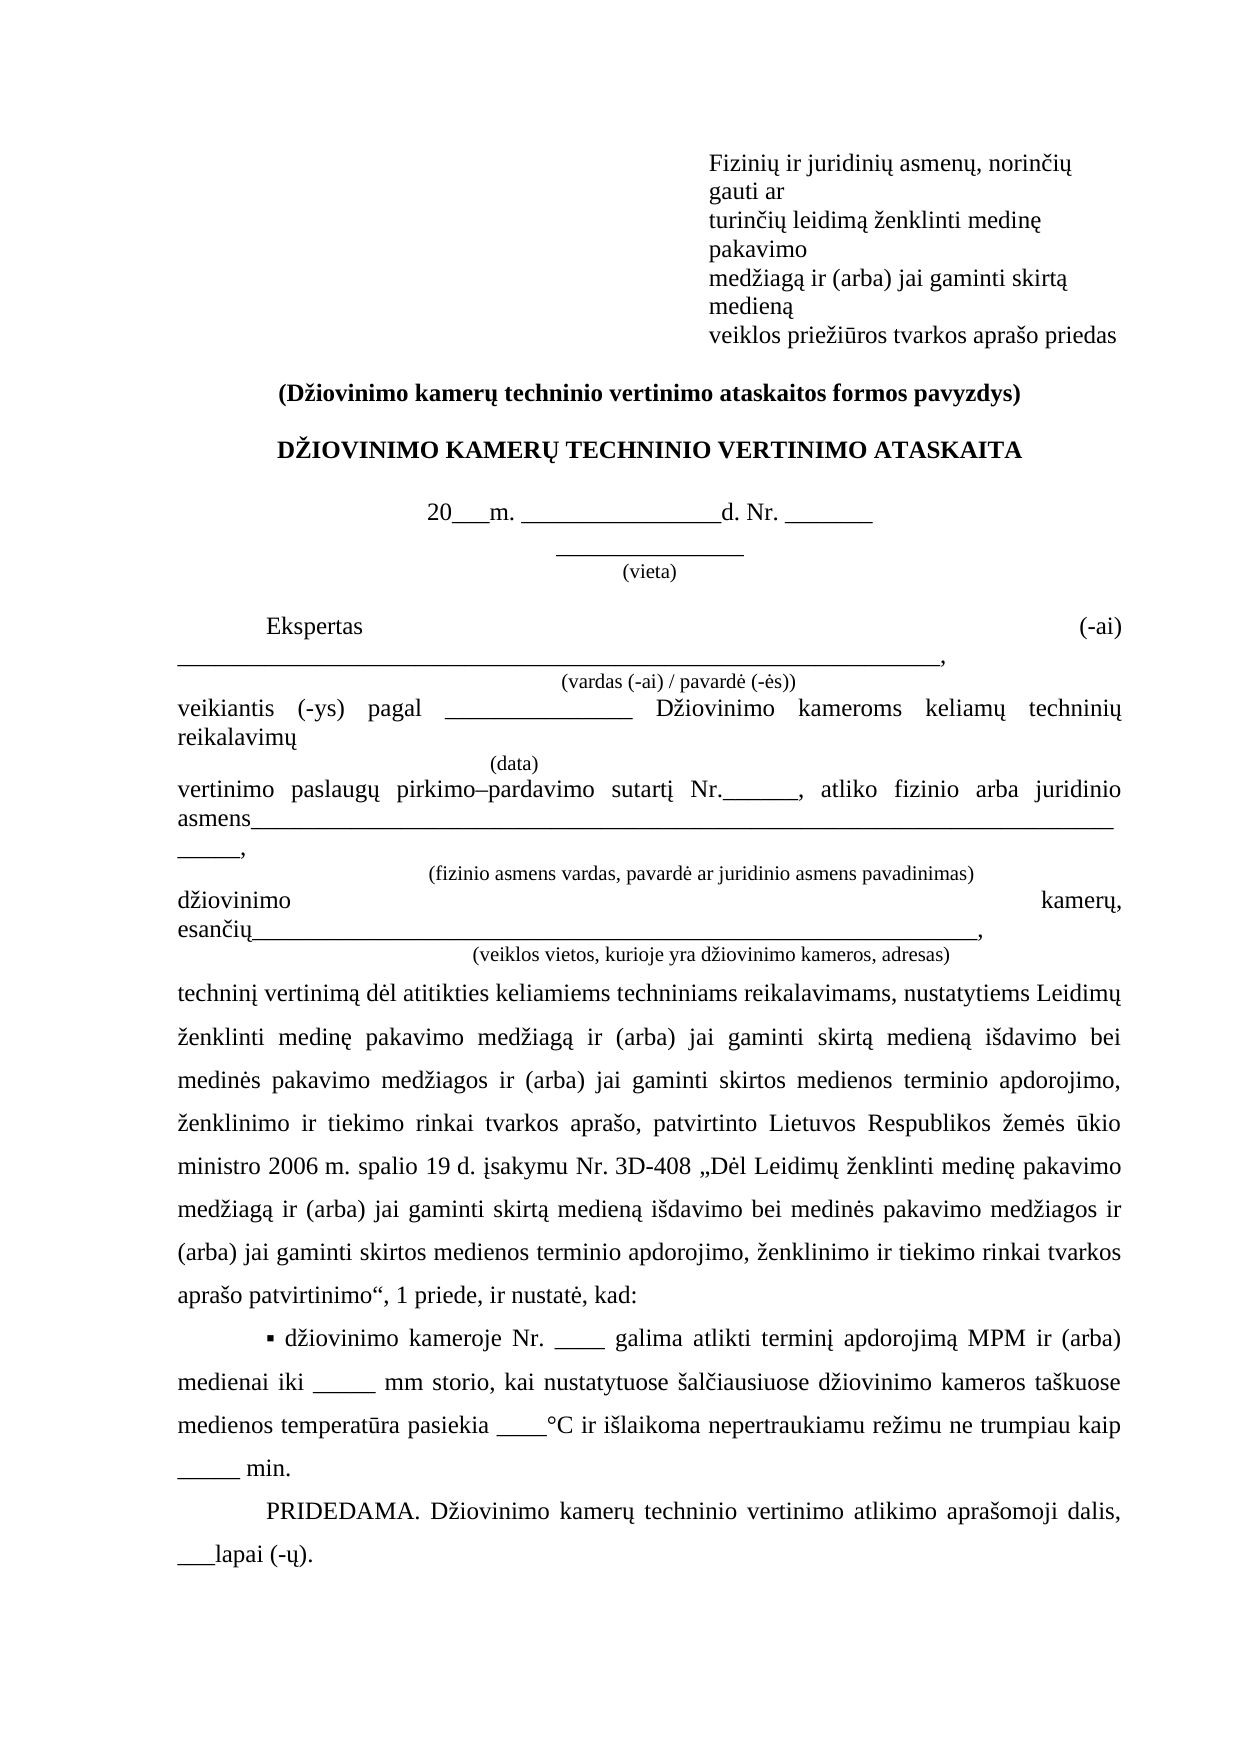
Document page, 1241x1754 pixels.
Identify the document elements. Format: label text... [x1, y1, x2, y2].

text džiovinimo kamerų, esančių__________________________________________________________, [177, 885, 1122, 942]
text (fizinio asmens vardas, pavardė ar juridinio asmens pavadinimas) [428, 861, 1004, 885]
text DŽIOVINIMO KAMERŲ TECHNINIO VERTINIMO ATASKAITA [177, 435, 1122, 464]
text medžiagą ir (arba) jai gaminti skirtą medieną [709, 263, 1122, 320]
text veiklos priežiūros tvarkos aprašo priedas [709, 320, 1122, 349]
text (Džiovinimo kamerų techninio vertinimo ataskaitos formos pavyzdys) [177, 378, 1122, 406]
text turinčių leidimą ženklinti medinę pakavimo [709, 205, 1122, 263]
text (vardas (-ai) / pavardė (-ės)) [177, 669, 1122, 693]
text Ekspertas (-ai) _____________________________________________________________, [177, 611, 1122, 669]
text _______________ [177, 530, 1122, 559]
text ▪ džiovinimo kameroje Nr. ____ galima atlikti terminį apdorojimą MPM ir (arba) medienai iki _____ mm storio, kai nustatytuose šalčiausiuose džiovinimo kameros taškuose medienos temperatūra pasiekia ____°C ir išlaikoma nepertraukiamu režimu ne trumpiau kaip _____ min. [177, 1323, 1122, 1482]
text techninį vertinimą dėl atitikties keliamiems techniniams reikalavimams, nustatytiems Leidimų ženklinti medinę pakavimo medžiagą ir (arba) jai gaminti skirtą medieną išdavimo bei medinės pakavimo medžiagos ir (arba) jai gaminti skirtos medienos terminio apdorojimo, ženklinimo ir tiekimo rinkai tvarkos aprašo, patvirtinto Lietuvos Respublikos žemės ūkio ministro 2006 m. spalio 19 d. įsakymu Nr. 3D-408 „Dėl Leidimų ženklinti medinę pakavimo medžiagą ir (arba) jai gaminti skirtą medieną išdavimo bei medinės pakavimo medžiagos ir (arba) jai gaminti skirtos medienos terminio apdorojimo, ženklinimo ir tiekimo rinkai tvarkos aprašo patvirtinimo“, 1 priede, ir nustatė, kad: [177, 978, 1122, 1309]
text (vieta) [177, 559, 1122, 583]
text (veiklos vietos, kurioje yra džiovinimo kameros, adresas) [177, 942, 1122, 966]
text vertinimo paslaugų pirkimo–pardavimo sutartį Nr.______, atliko fizinio arba juridinio asmens__________________________________________________________________________, [177, 774, 1122, 861]
text PRIDEDAMA. Džiovinimo kamerų techninio vertinimo atlikimo aprašomoji dalis, ___lapai (‑ų). [177, 1496, 1122, 1568]
text 20___m. ________________d. Nr. _______ [177, 497, 1122, 526]
text Fizinių ir juridinių asmenų, norinčių gauti ar [709, 148, 1122, 205]
text veikiantis (-ys) pagal _______________ Džiovinimo kameroms keliamų techninių reikalavimų (data) [177, 693, 1122, 774]
